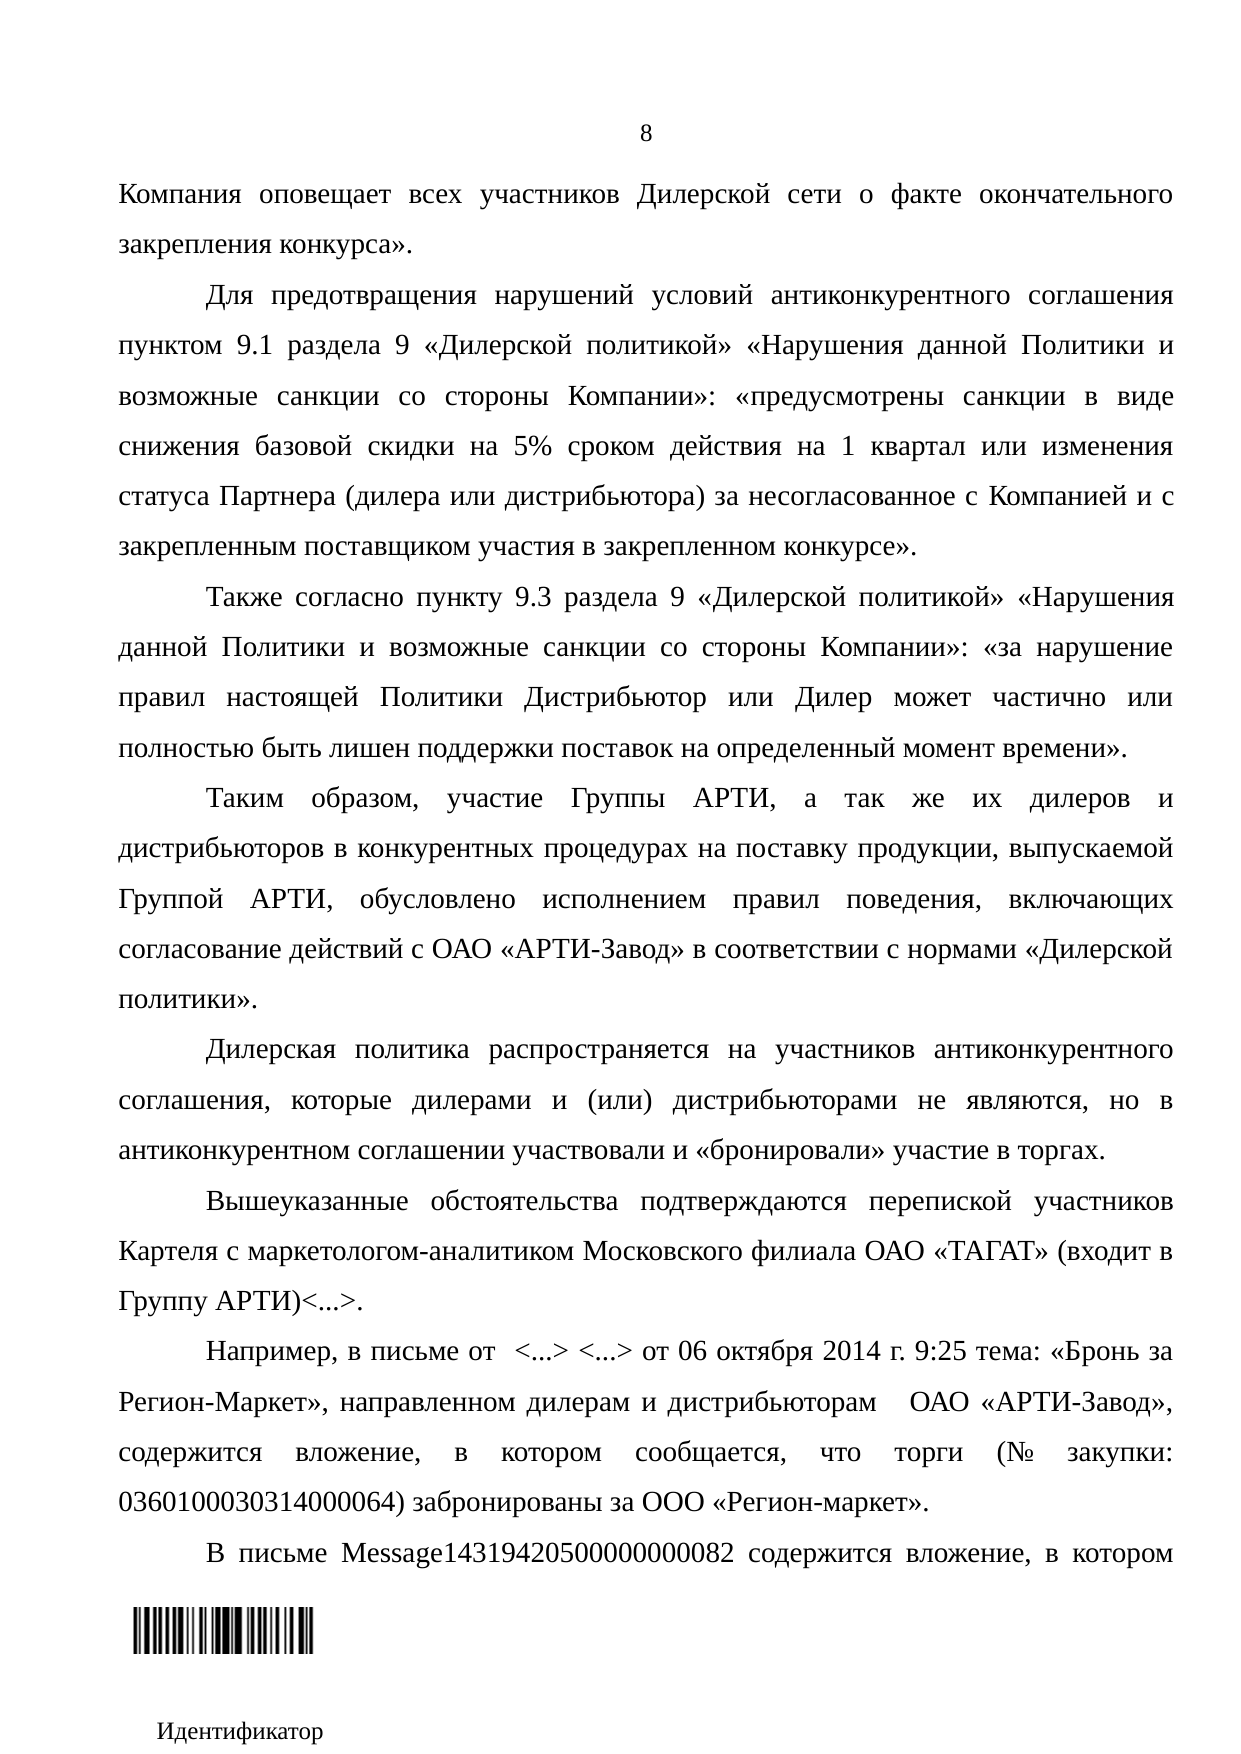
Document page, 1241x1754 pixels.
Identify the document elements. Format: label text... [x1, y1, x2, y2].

text Компания оповещает всех участников Дилерской сети о факте окончательного закрепления конкурса». [118, 176, 1174, 260]
picture [118, 1607, 331, 1654]
text Для предотвращения нарушений условий антиконкурентного соглашения пунктом 9.1 раздела 9 «Дилерской политикой» «Нарушения данной Политики и возможные санкции со стороны Компании»: «предусмотрены санкции в виде снижения базовой скидки на 5% сроком действия на 1 квартал или изменения статуса Партнера (дилера или дистрибьютора) за несогласованное с Компанией и с закрепленным поставщиком участия в закрепленном конкурсе». [118, 277, 1174, 562]
text Например, в письме от <...> <...> от 06 октября 2014 г. 9:25 тема: «Бронь за Регион-Маркет», направленном дилерам и дистрибьюторам ОАО «АРТИ-Завод», содержится вложение, в котором сообщается, что торги (№ закупки: 0360100030314000064) забронированы за ООО «Регион-маркет». [118, 1333, 1174, 1518]
text В письме Message14319420500000000082 содержится вложение, в котором [118, 1535, 1174, 1568]
text Вышеуказанные обстоятельства подтверждаются перепиской участников Картеля с маркетологом-аналитиком Московского филиала ОАО «ТАГАТ» (входит в Группу АРТИ)<...>. [118, 1183, 1174, 1317]
text Таким образом, участие Группы АРТИ, а так же их дилеров и дистрибьюторов в конкурентных процедурах на поставку продукции, выпускаемой Группой АРТИ, обусловлено исполнением правил поведения, включающих согласование действий с ОАО «АРТИ-Завод» в соответствии с нормами «Дилерской политики». [118, 780, 1174, 1015]
text Также согласно пункту 9.3 раздела 9 «Дилерской политикой» «Нарушения данной Политики и возможные санкции со стороны Компании»: «за нарушение правил настоящей Политики Дистрибьютор или Дилер может частично или полностью быть лишен поддержки поставок на определенный момент времени». [118, 579, 1174, 763]
text Дилерская политика распространяется на участников антиконкурентного соглашения, которые дилерами и (или) дистрибьюторами не являются, но в антиконкурентном соглашении участвовали и «бронировали» участие в торгах. [118, 1032, 1174, 1166]
